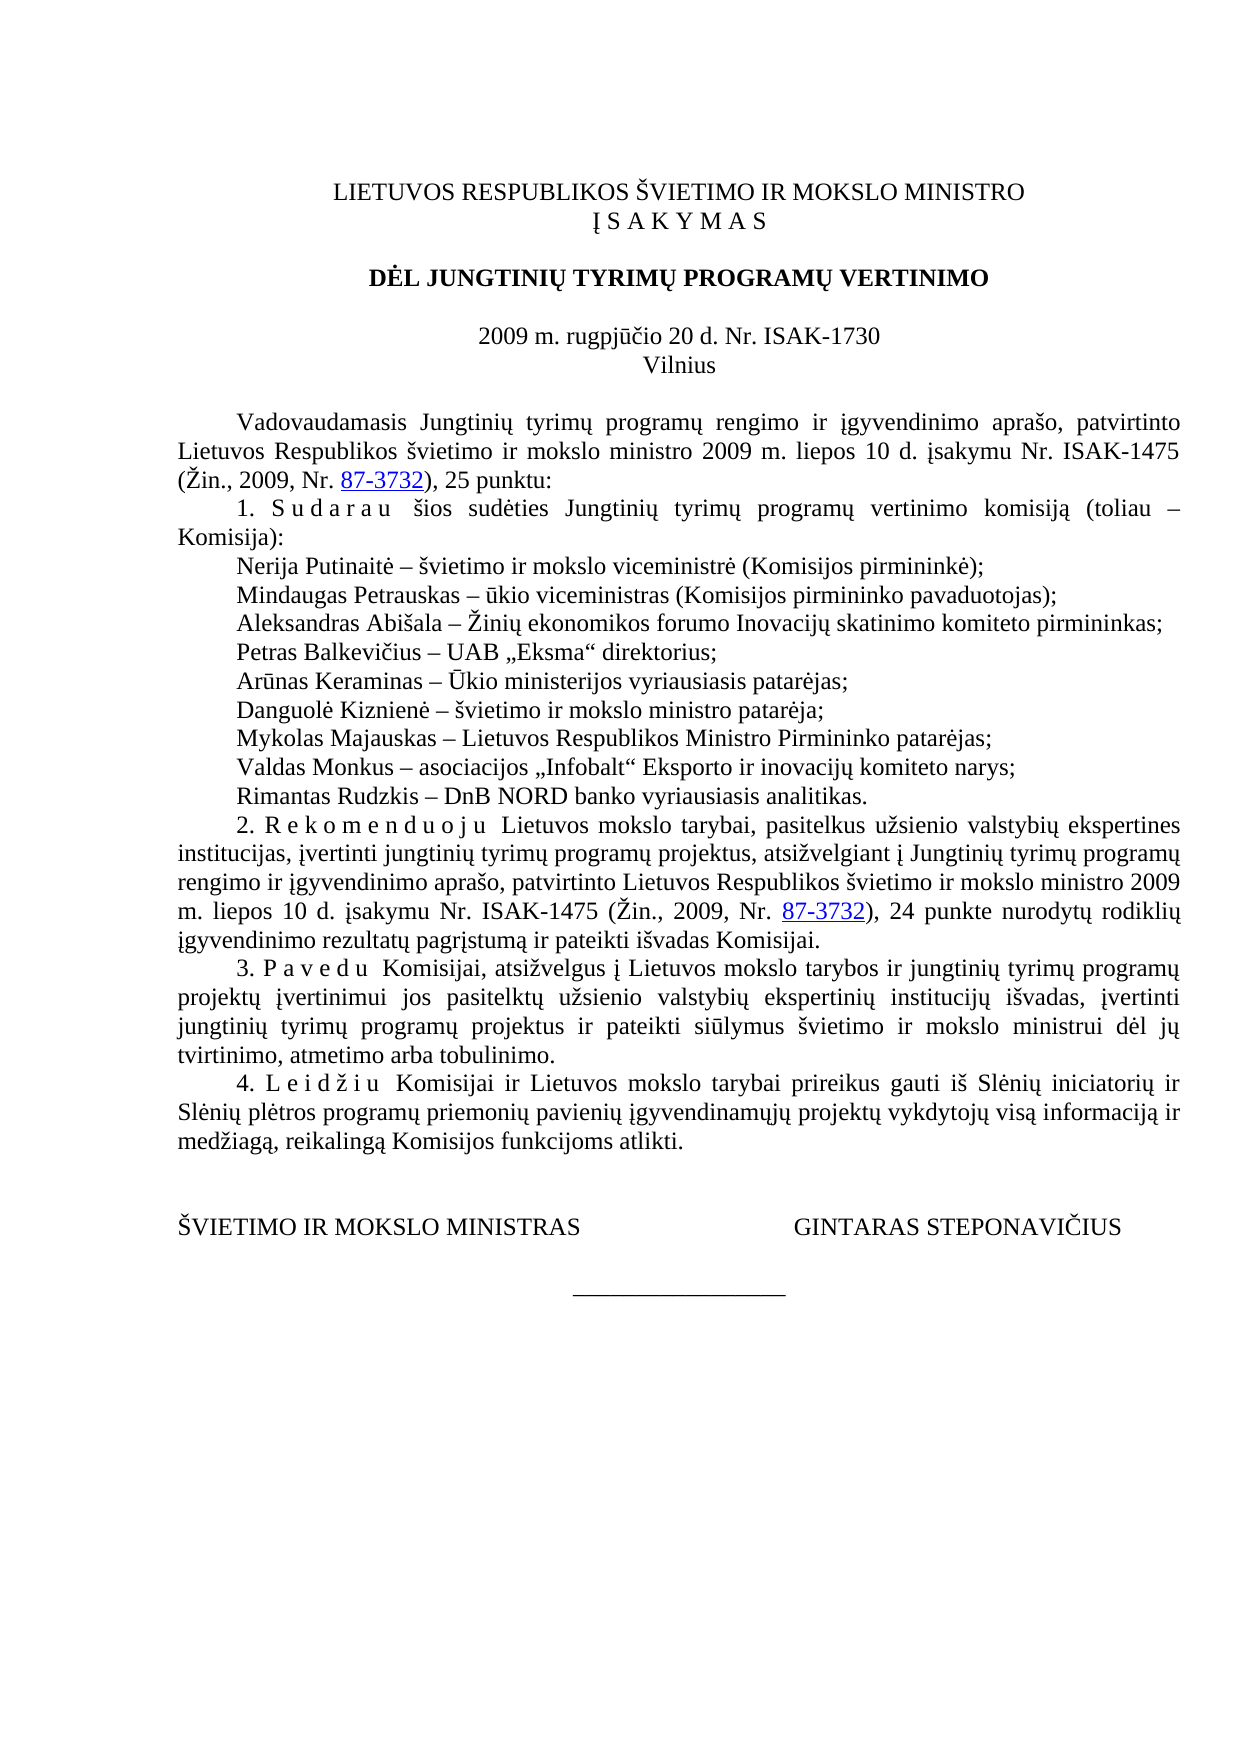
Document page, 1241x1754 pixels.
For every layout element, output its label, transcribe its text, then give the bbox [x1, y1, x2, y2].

text Valdas Monkus – asociacijos „Infobalt“ Eksporto ir inovacijų komiteto narys; [177, 752, 1181, 781]
text Aleksandras Abišala – Žinių ekonomikos forumo Inovacijų skatinimo komiteto pirmininkas; [177, 608, 1181, 637]
text Vilnius [177, 350, 1181, 378]
text Rimantas Rudzkis – DnB Nord banko vyriausiasis analitikas. [177, 781, 1181, 810]
text Petras Balkevičius – UAB „Eksma“ direktorius; [177, 637, 1181, 666]
text 1. Sudarau šios sudėties Jungtinių tyrimų programų vertinimo komisiją (toliau – Komisija): [177, 493, 1181, 551]
text 3. Pavedu Komisijai, atsižvelgus į Lietuvos mokslo tarybos ir jungtinių tyrimų programų projektų įvertinimui jos pasitelktų užsienio valstybių ekspertinių institucijų išvadas, įvertinti jungtinių tyrimų programų projektus ir pateikti siūlymus švietimo ir mokslo ministrui dėl jų tvirtinimo, atmetimo arba tobulinimo. [177, 953, 1181, 1068]
text 4. Leidžiu Komisijai ir Lietuvos mokslo tarybai prireikus gauti iš Slėnių iniciatorių ir Slėnių plėtros programų priemonių pavienių įgyvendinamųjų projektų vykdytojų visą informaciją ir medžiagą, reikalingą Komisijos funkcijoms atlikti. [177, 1068, 1181, 1155]
text DĖL JUNGTINIŲ TYRIMŲ PROGRAMŲ VERTINIMO [177, 263, 1181, 292]
text 2. Rekomenduoju Lietuvos mokslo tarybai, pasitelkus užsienio valstybių ekspertines institucijas, įvertinti jungtinių tyrimų programų projektus, atsižvelgiant į Jungtinių tyrimų programų rengimo ir įgyvendinimo aprašo, patvirtinto Lietuvos Respublikos švietimo ir mokslo ministro 2009 m. liepos 10 d. įsakymu Nr. ISAK-1475 (Žin., 2009, Nr. 87-3732), 24 punkte nurodytų rodiklių įgyvendinimo rezultatų pagrįstumą ir pateikti išvadas Komisijai. [177, 810, 1181, 953]
text Nerija Putinaitė – švietimo ir mokslo viceministrė (Komisijos pirmininkė); [177, 551, 1181, 580]
text Vadovaudamasis Jungtinių tyrimų programų rengimo ir įgyvendinimo aprašo, patvirtinto Lietuvos Respublikos švietimo ir mokslo ministro 2009 m. liepos 10 d. įsakymu Nr. ISAK-1475 (Žin., 2009, Nr. 87-3732), 25 punktu: [177, 407, 1181, 493]
text ĮSAKYMAS [177, 206, 1181, 235]
text LIETUVOS RESPUBLIKOS ŠVIETIMO IR MOKSLO MINISTRO [177, 177, 1181, 206]
text Danguolė Kiznienė – švietimo ir mokslo ministro patarėja; [177, 695, 1181, 723]
text _________________ [177, 1270, 1181, 1298]
text Mindaugas Petrauskas – ūkio viceministras (Komisijos pirmininko pavaduotojas); [177, 580, 1181, 608]
text Arūnas Keraminas – Ūkio ministerijos vyriausiasis patarėjas; [177, 666, 1181, 695]
text Mykolas Majauskas – Lietuvos Respublikos Ministro Pirmininko patarėjas; [177, 723, 1181, 752]
text Švietimo ir mokslo ministras Gintaras Steponavičius [177, 1212, 1181, 1241]
text 2009 m. rugpjūčio 20 d. Nr. ISAK-1730 [177, 321, 1181, 350]
